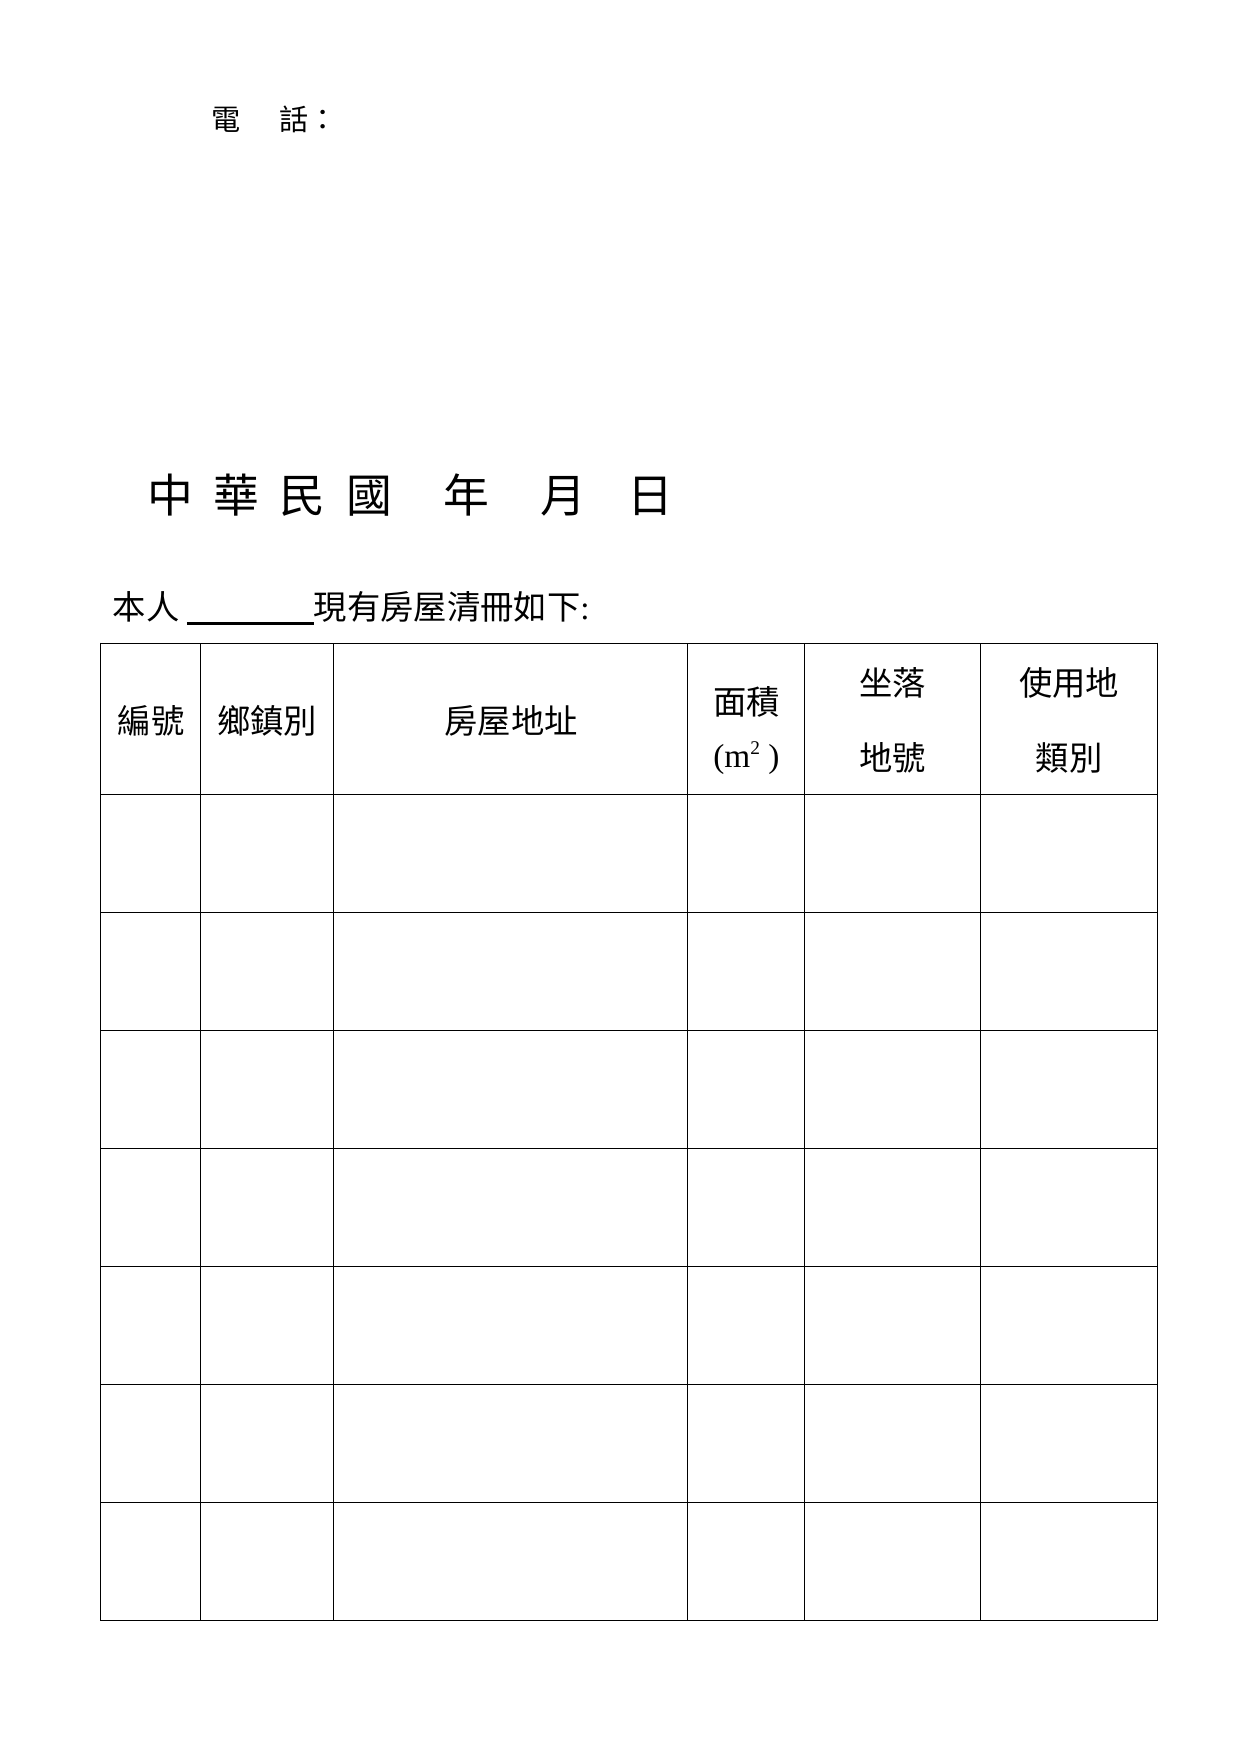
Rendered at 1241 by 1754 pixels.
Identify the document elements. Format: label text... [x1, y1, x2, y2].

table_cell [334, 1149, 687, 1266]
table_cell [101, 1149, 200, 1266]
table_cell [101, 1385, 200, 1502]
table_cell [201, 1503, 333, 1620]
text 本人 現有房屋清冊如下: [112, 567, 1162, 642]
table_header 坐落 地號 [805, 644, 980, 793]
table_cell [334, 1503, 687, 1620]
table_cell [981, 1503, 1157, 1620]
table_cell [201, 1031, 333, 1148]
table_cell [334, 1385, 687, 1502]
table_cell [334, 1267, 687, 1384]
text 電 話： [112, 80, 1162, 155]
table_cell [981, 1149, 1157, 1266]
table_cell [201, 1385, 333, 1502]
table_cell [805, 795, 980, 912]
table_header 鄉鎮別 [201, 644, 333, 793]
table_cell [981, 1031, 1157, 1148]
table_cell [334, 795, 687, 912]
table_cell [688, 795, 804, 912]
table_header 使用地 類別 [981, 644, 1157, 793]
table_cell [688, 1031, 804, 1148]
table_cell [981, 1267, 1157, 1384]
table_cell [101, 1031, 200, 1148]
table_header 編號 [101, 644, 200, 793]
table_cell [981, 913, 1157, 1030]
table_cell [688, 913, 804, 1030]
table_cell [805, 1503, 980, 1620]
table_cell [981, 795, 1157, 912]
table_cell [201, 1267, 333, 1384]
table_cell [688, 1267, 804, 1384]
table_cell [101, 795, 200, 912]
table_cell [805, 1149, 980, 1266]
table_cell [688, 1149, 804, 1266]
table_cell [101, 913, 200, 1030]
table_cell [688, 1503, 804, 1620]
table_cell [201, 1149, 333, 1266]
table_header 面積(m2 ) [688, 644, 804, 793]
table_cell [201, 913, 333, 1030]
table_cell [101, 1503, 200, 1620]
table_cell [334, 1031, 687, 1148]
table_cell [805, 1267, 980, 1384]
table_cell [805, 913, 980, 1030]
table_cell [805, 1031, 980, 1148]
table_cell [688, 1385, 804, 1502]
table_cell [101, 1267, 200, 1384]
table_cell [981, 1385, 1157, 1502]
text 中 華 民 國 年 月 日 [112, 455, 1162, 530]
table_cell [805, 1385, 980, 1502]
table_cell [201, 795, 333, 912]
table_cell [334, 913, 687, 1030]
table_header 房屋地址 [334, 644, 687, 793]
